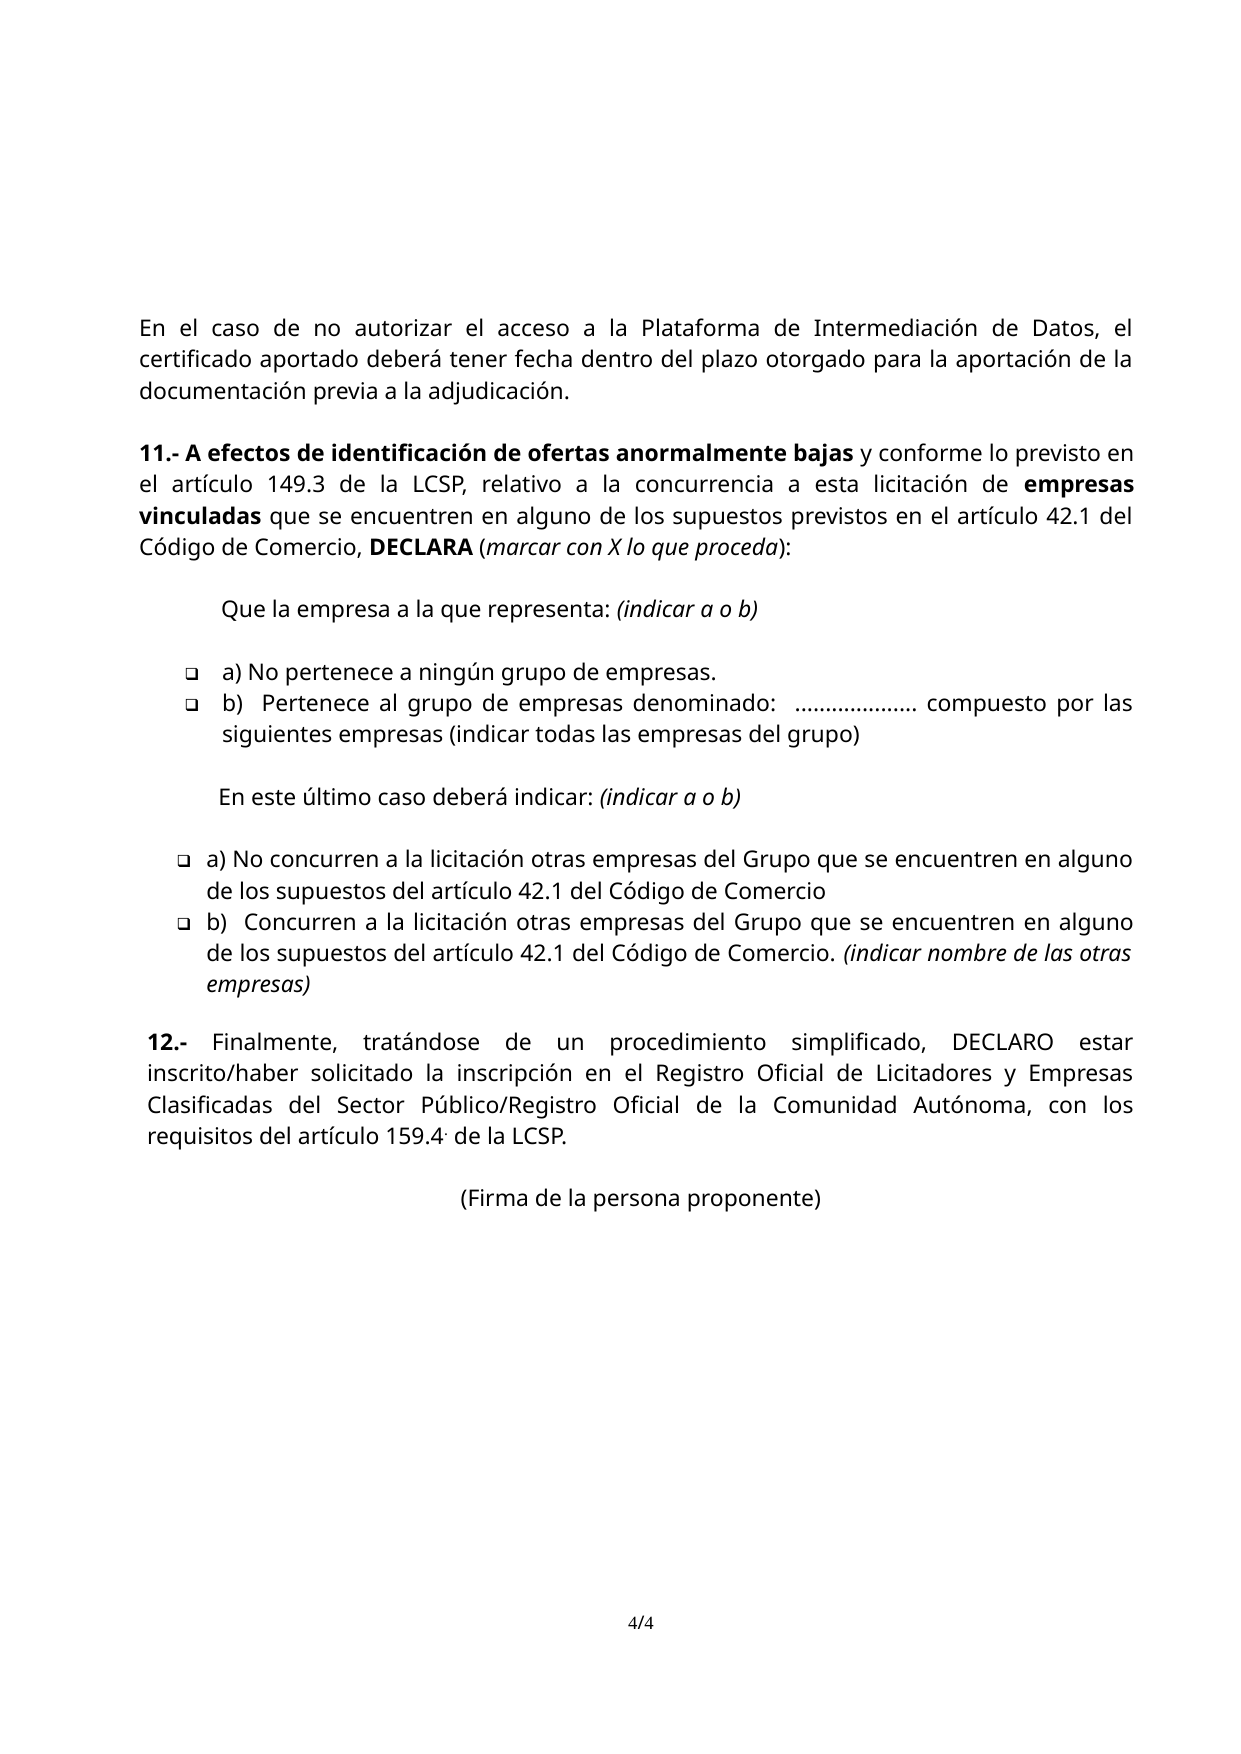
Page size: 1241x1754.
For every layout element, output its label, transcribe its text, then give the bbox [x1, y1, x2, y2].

text En este último caso deberá indicar: (indicar a o b) [176, 781, 1134, 812]
text 11.- A efectos de identificación de ofertas anormalmente bajas y conforme lo previsto en el artículo 149.3 de la LCSP, relativo a la concurrencia a esta licitación de empresas vinculadas que se encuentren en alguno de los supuestos previstos en el artículo 42.1 del Código de Comercio, DECLARA (marcar con X lo que proceda): [139, 437, 1134, 562]
text Que la empresa a la que representa: (indicar a o b) [147, 593, 1134, 625]
list a) No pertenece a ningún grupo de empresas. [184, 656, 1134, 687]
text 12.- Finalmente, tratándose de un procedimiento simplificado, DECLARO estar inscrito/haber solicitado la inscripción en el Registro Oficial de Licitadores y Empresas Clasificadas del Sector Público/Registro Oficial de la Comunidad Autónoma, con los requisitos del artículo 159.4. de la LCSP. [147, 1026, 1134, 1151]
list a) No concurren a la licitación otras empresas del Grupo que se encuentren en alguno de los supuestos del artículo 42.1 del Código de Comercio [176, 843, 1134, 906]
list b) Concurren a la licitación otras empresas del Grupo que se encuentren en alguno de los supuestos del artículo 42.1 del Código de Comercio. (indicar nombre de las otras empresas) [176, 906, 1134, 1000]
list b) Pertenece al grupo de empresas denominado: .................... compuesto por las siguientes empresas (indicar todas las empresas del grupo) [184, 687, 1134, 750]
text (Firma de la persona proponente) [147, 1182, 1134, 1213]
text En el caso de no autorizar el acceso a la Plataforma de Intermediación de Datos, el certificado aportado deberá tener fecha dentro del plazo otorgado para la aportación de la documentación previa a la adjudicación. [139, 312, 1134, 406]
